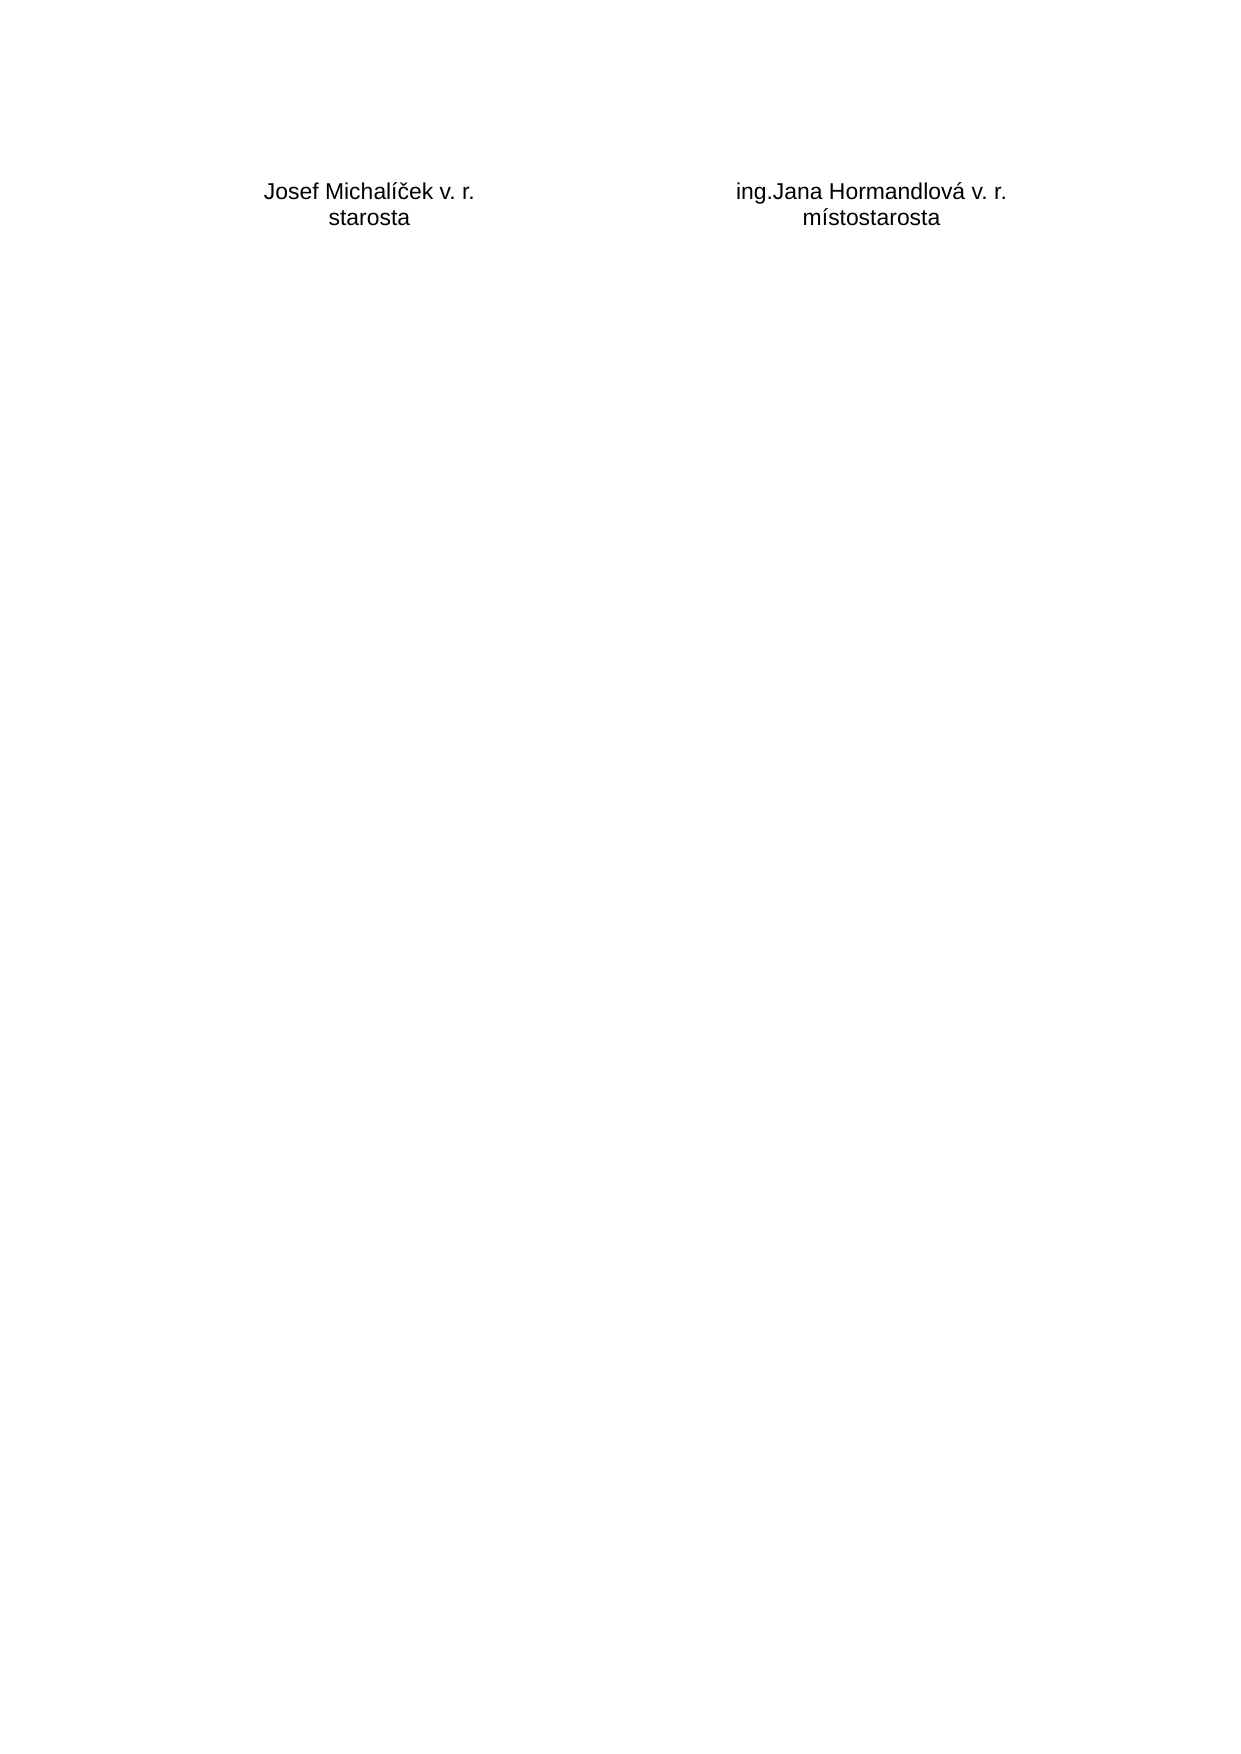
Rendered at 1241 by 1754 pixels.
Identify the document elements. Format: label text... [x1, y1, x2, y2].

table_cell [620, 236, 1122, 354]
table_header Josef Michalíček v. r. starosta [118, 118, 620, 236]
table_header ing.Jana Hormandlová v. r. místostarosta [620, 118, 1122, 236]
table_cell [118, 236, 620, 354]
